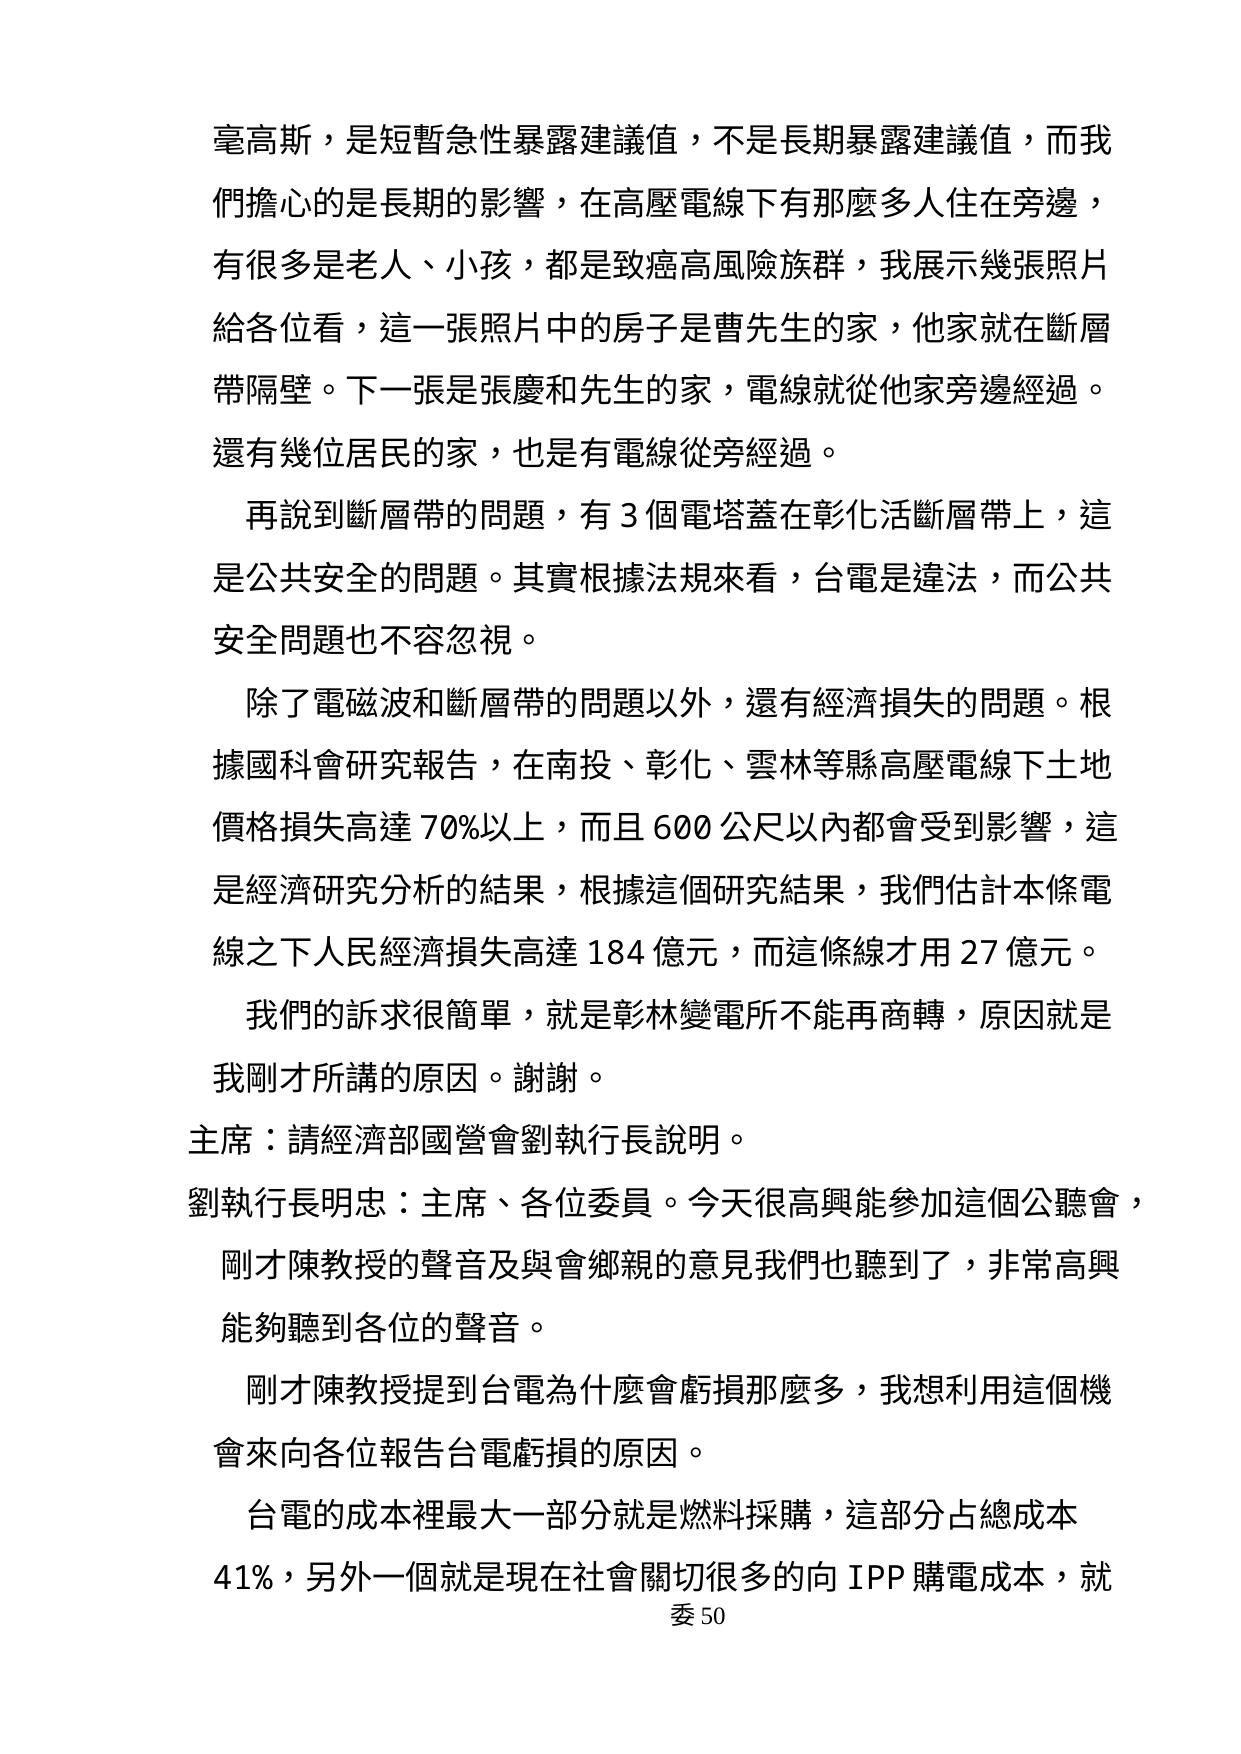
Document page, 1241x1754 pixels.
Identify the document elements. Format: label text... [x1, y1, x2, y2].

text 除了電磁波和斷層帶的問題以外，還有經濟損失的問題。根據國科會研究報告，在南投、彰化、雲林等縣高壓電線下土地價格損失高達70%以上，而且600公尺以內都會受到影響，這是經濟研究分析的結果，根據這個研究結果，我們估計本條電線之下人民經濟損失高達184億元，而這條線才用27億元。 [212, 659, 1131, 971]
text 毫高斯，是短暫急性暴露建議值，不是長期暴露建議值，而我們擔心的是長期的影響，在高壓電線下有那麼多人住在旁邊，有很多是老人、小孩，都是致癌高風險族群，我展示幾張照片給各位看，這一張照片中的房子是曹先生的家，他家就在斷層帶隔壁。下一張是張慶和先生的家，電線就從他家旁邊經過。還有幾位居民的家，也是有電線從旁經過。 [212, 96, 1131, 471]
text 我們的訴求很簡單，就是彰林變電所不能再商轉，原因就是我剛才所講的原因。謝謝。 [212, 971, 1131, 1096]
text 劉執行長明忠：主席、各位委員。今天很高興能參加這個公聽會，剛才陳教授的聲音及與會鄉親的意見我們也聽到了，非常高興能夠聽到各位的聲音。 [187, 1159, 1131, 1346]
text 再說到斷層帶的問題，有3個電塔蓋在彰化活斷層帶上，這是公共安全的問題。其實根據法規來看，台電是違法，而公共安全問題也不容忽視。 [212, 471, 1131, 659]
text 台電的成本裡最大一部分就是燃料採購，這部分占總成本41%，另外一個就是現在社會關切很多的向IPP購電成本，就 [212, 1471, 1131, 1596]
text 剛才陳教授提到台電為什麼會虧損那麼多，我想利用這個機會來向各位報告台電虧損的原因。 [212, 1346, 1131, 1471]
text 主席：請經濟部國營會劉執行長說明。 [187, 1096, 1131, 1159]
